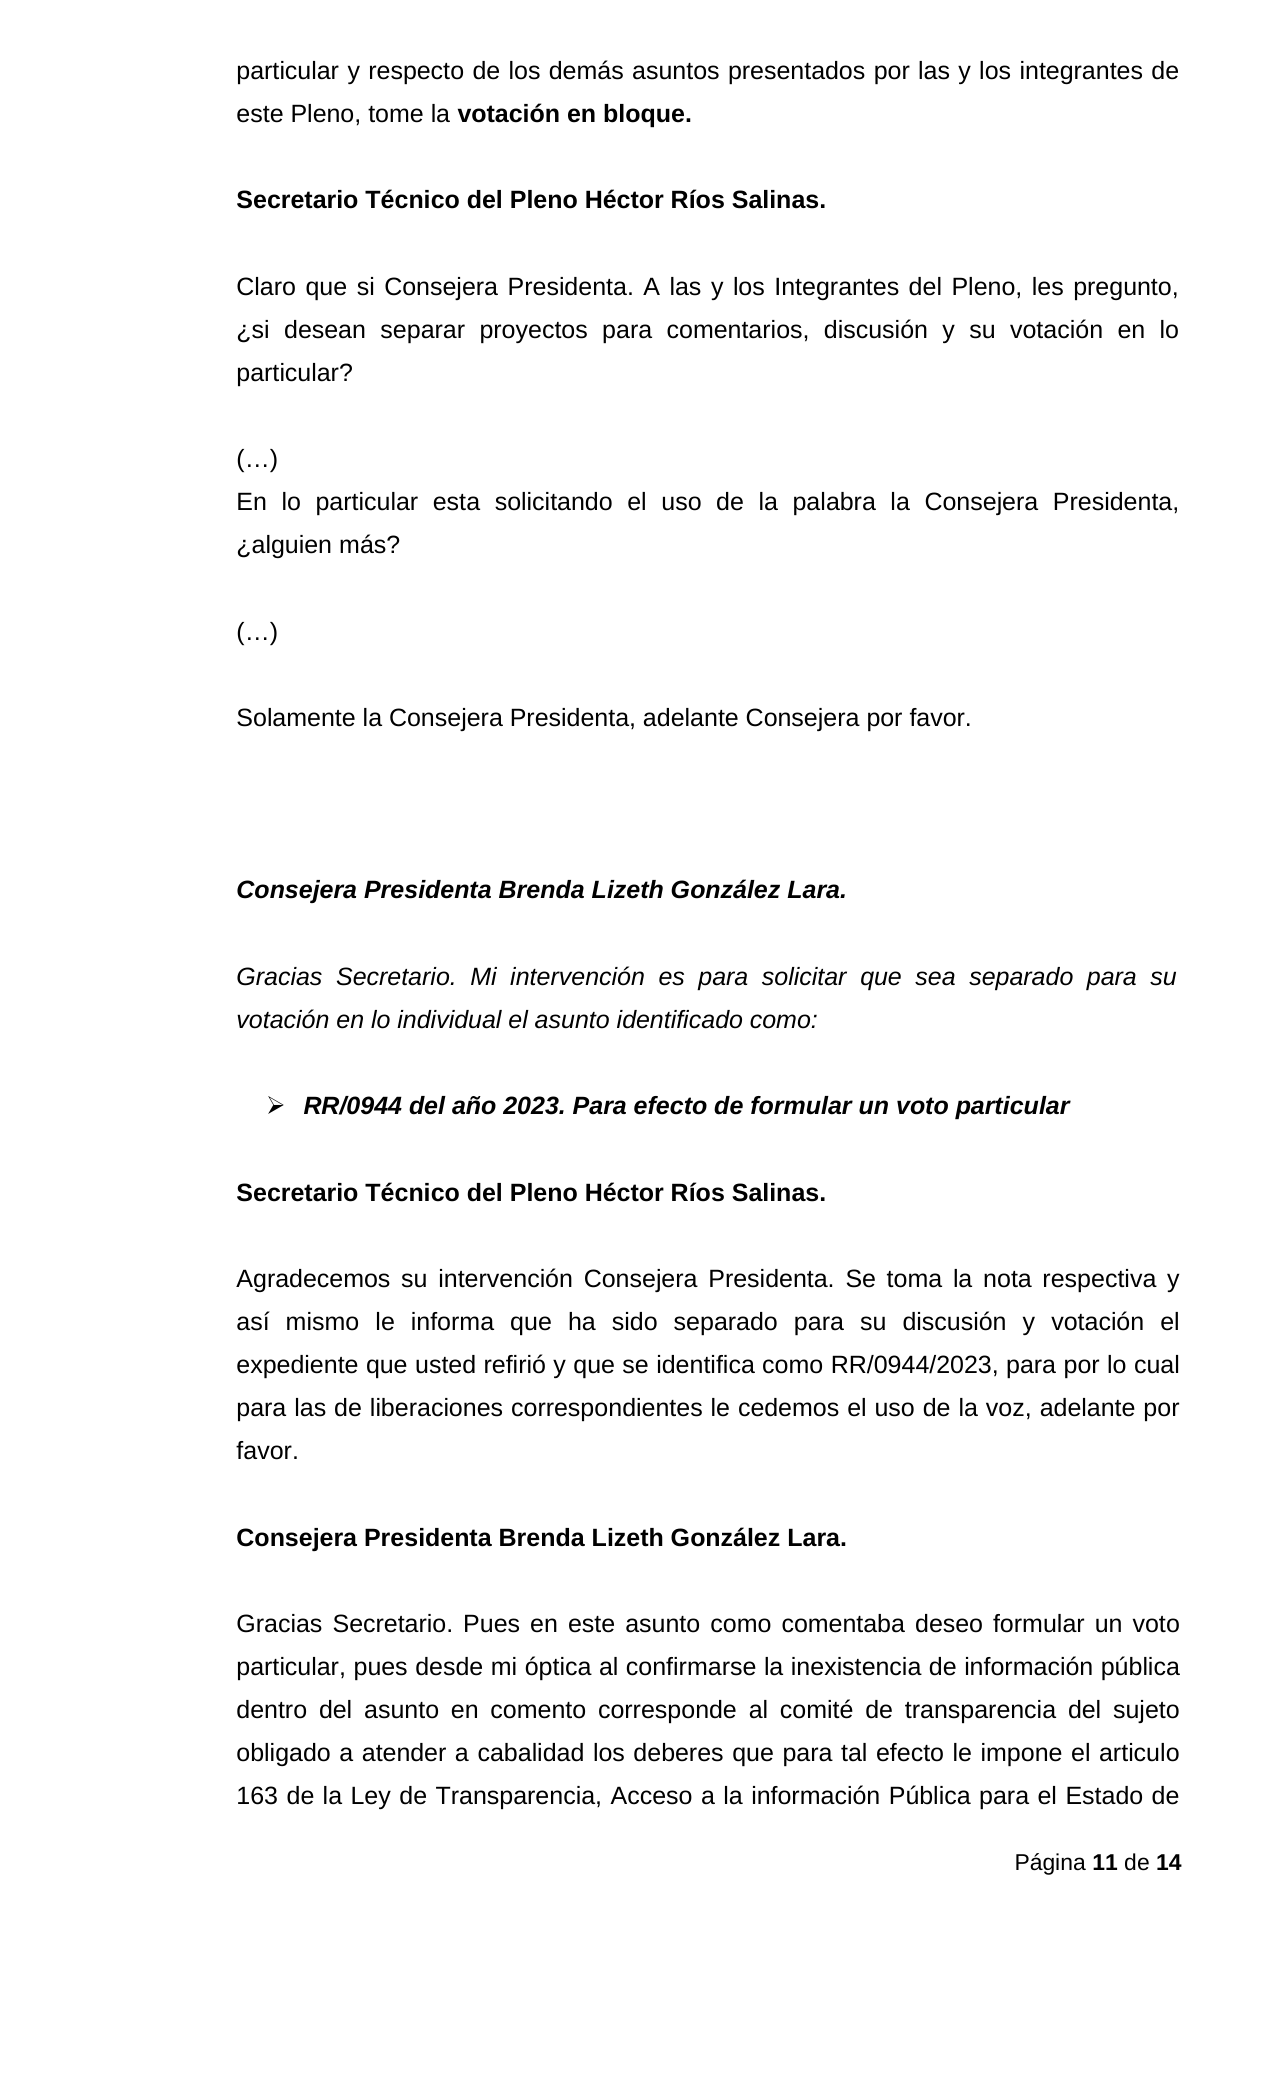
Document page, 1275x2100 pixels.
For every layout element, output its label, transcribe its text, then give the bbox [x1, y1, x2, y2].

text particular y respecto de los demás asuntos presentados por las y los integrantes de este Pleno, tome la votación en bloque. [236, 56, 1181, 128]
text Agradecemos su intervención Consejera Presidenta. Se toma la nota respectiva y así mismo le informa que ha sido separado para su discusión y votación el expediente que usted refirió y que se identifica como RR/0944/2023, para por lo cual para las de liberaciones correspondientes le cedemos el uso de la voz, adelante por favor. [236, 1264, 1181, 1465]
text Consejera Presidenta Brenda Lizeth González Lara. [236, 876, 1181, 904]
text (…) [236, 444, 1181, 473]
text Secretario Técnico del Pleno Héctor Ríos Salinas. [236, 1177, 1181, 1206]
text Secretario Técnico del Pleno Héctor Ríos Salinas. [236, 186, 1181, 214]
text (…) [236, 617, 1181, 646]
text Solamente la Consejera Presidenta, adelante Consejera por favor. [236, 703, 1181, 732]
list Gracias Secretario. Pues en este asunto como comentaba deseo formular un voto particular, pues desde mi óptica al confirmarse la inexistencia de información pública dentro del asunto en comento corresponde al comité de transparencia del sujeto obligado a atender a cabalidad los deberes que para tal efecto le impone el articulo 163 de la Ley de Transparencia, Acceso a la información Pública para el Estado de [236, 1609, 1181, 1810]
text En lo particular esta solicitando el uso de la palabra la Consejera Presidenta, ¿alguien más? [236, 487, 1181, 559]
text Claro que si Consejera Presidenta. A las y los Integrantes del Pleno, les pregunto, ¿si desean separar proyectos para comentarios, discusión y su votación en lo particular? [236, 272, 1181, 387]
text Gracias Secretario. Mi intervención es para solicitar que sea separado para su votación en lo individual el asunto identificado como: [236, 962, 1181, 1034]
list RR/0944 del año 2023. Para efecto de formular un voto particular [266, 1091, 1181, 1120]
text Consejera Presidenta Brenda Lizeth González Lara. [236, 1522, 1181, 1551]
